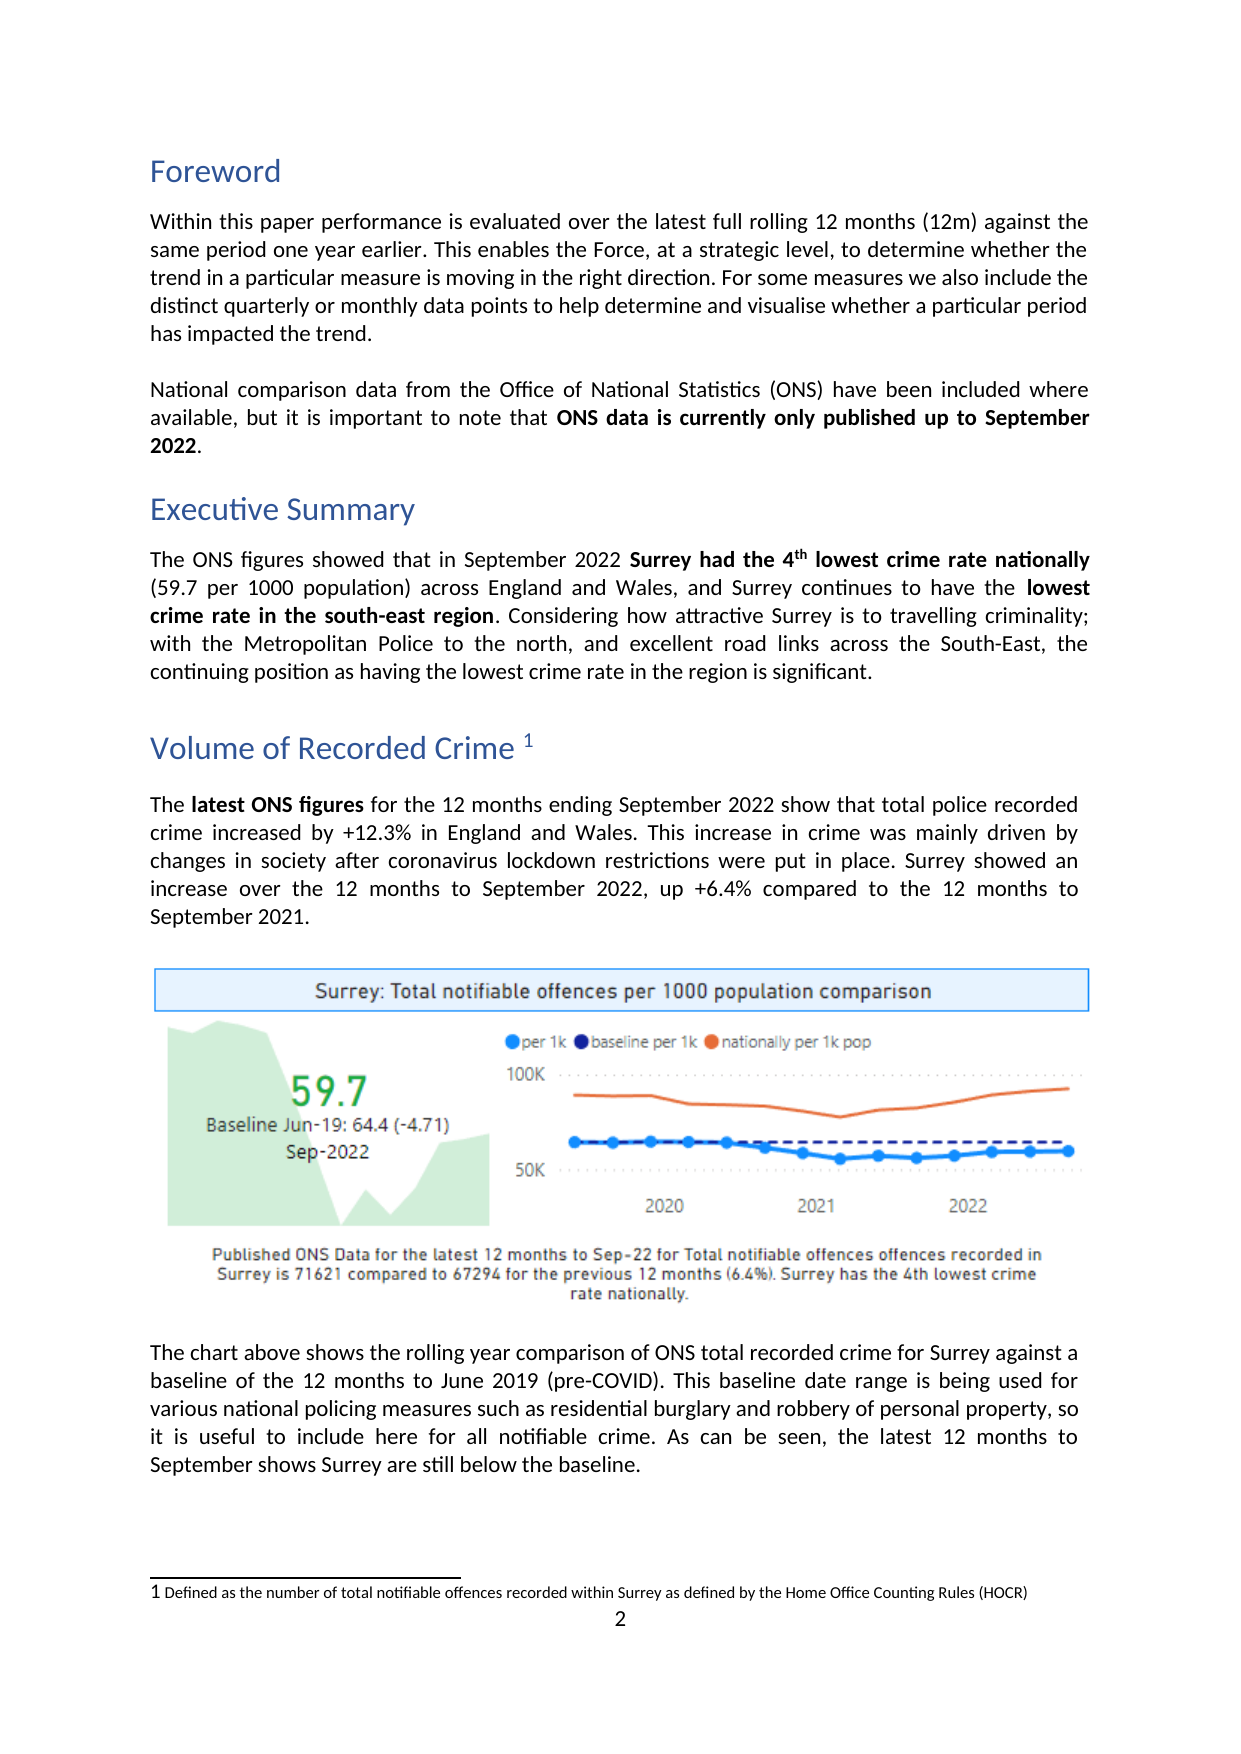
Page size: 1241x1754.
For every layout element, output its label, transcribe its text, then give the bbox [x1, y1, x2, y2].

text The latest ONS figures for the 12 months ending September 2022 show that total police recorded crime increased by +12.3% in England and Wales. This increase in crime was mainly driven by changes in society after coronavirus lockdown restrictions were put in place. Surrey showed an increase over the 12 months to September 2022, up +6.4% compared to the 12 months to September 2021. [150, 790, 1080, 931]
text Within this paper performance is evaluated over the latest full rolling 12 months (12m) against the same period one year earlier. This enables the Force, at a strategic level, to determine whether the trend in a particular measure is moving in the right direction. For some measures we also include the distinct quarterly or monthly data points to help determine and visualise whether a particular period has impacted the trend. [150, 207, 1090, 347]
text National comparison data from the Office of National Statistics (ONS) have been included where available, but it is important to note that ONS data is currently only published up to September 2022. [150, 376, 1090, 459]
subtitle Volume of Recorded Crime [150, 727, 1090, 767]
text Defined as the number of total notifiable offences recorded within Surrey as defined by the Home Office Counting Rules (HOCR) [150, 1578, 1090, 1604]
subtitle Executive Summary [150, 488, 1090, 528]
text The chart above shows the rolling year comparison of ONS total recorded crime for Surrey against a baseline of the 12 months to June 2019 (pre-COVID). This baseline date range is being used for various national policing measures such as residential burglary and robbery of personal property, so it is useful to include here for all notifiable crime. As can be seen, the latest 12 months to September shows Surrey are still below the baseline. [150, 1338, 1080, 1478]
subtitle The ONS figures showed that in September 2022 Surrey had the 4th lowest crime rate nationally (59.7 per 1000 population) across England and Wales, and Surrey continues to have the lowest crime rate in the south-east region. Considering how attractive Surrey is to travelling criminality; with the Metropolitan Police to the north, and excellent road links across the South-East, the continuing position as having the lowest crime rate in the region is significant. [150, 545, 1090, 685]
subtitle Foreword [150, 150, 1090, 191]
